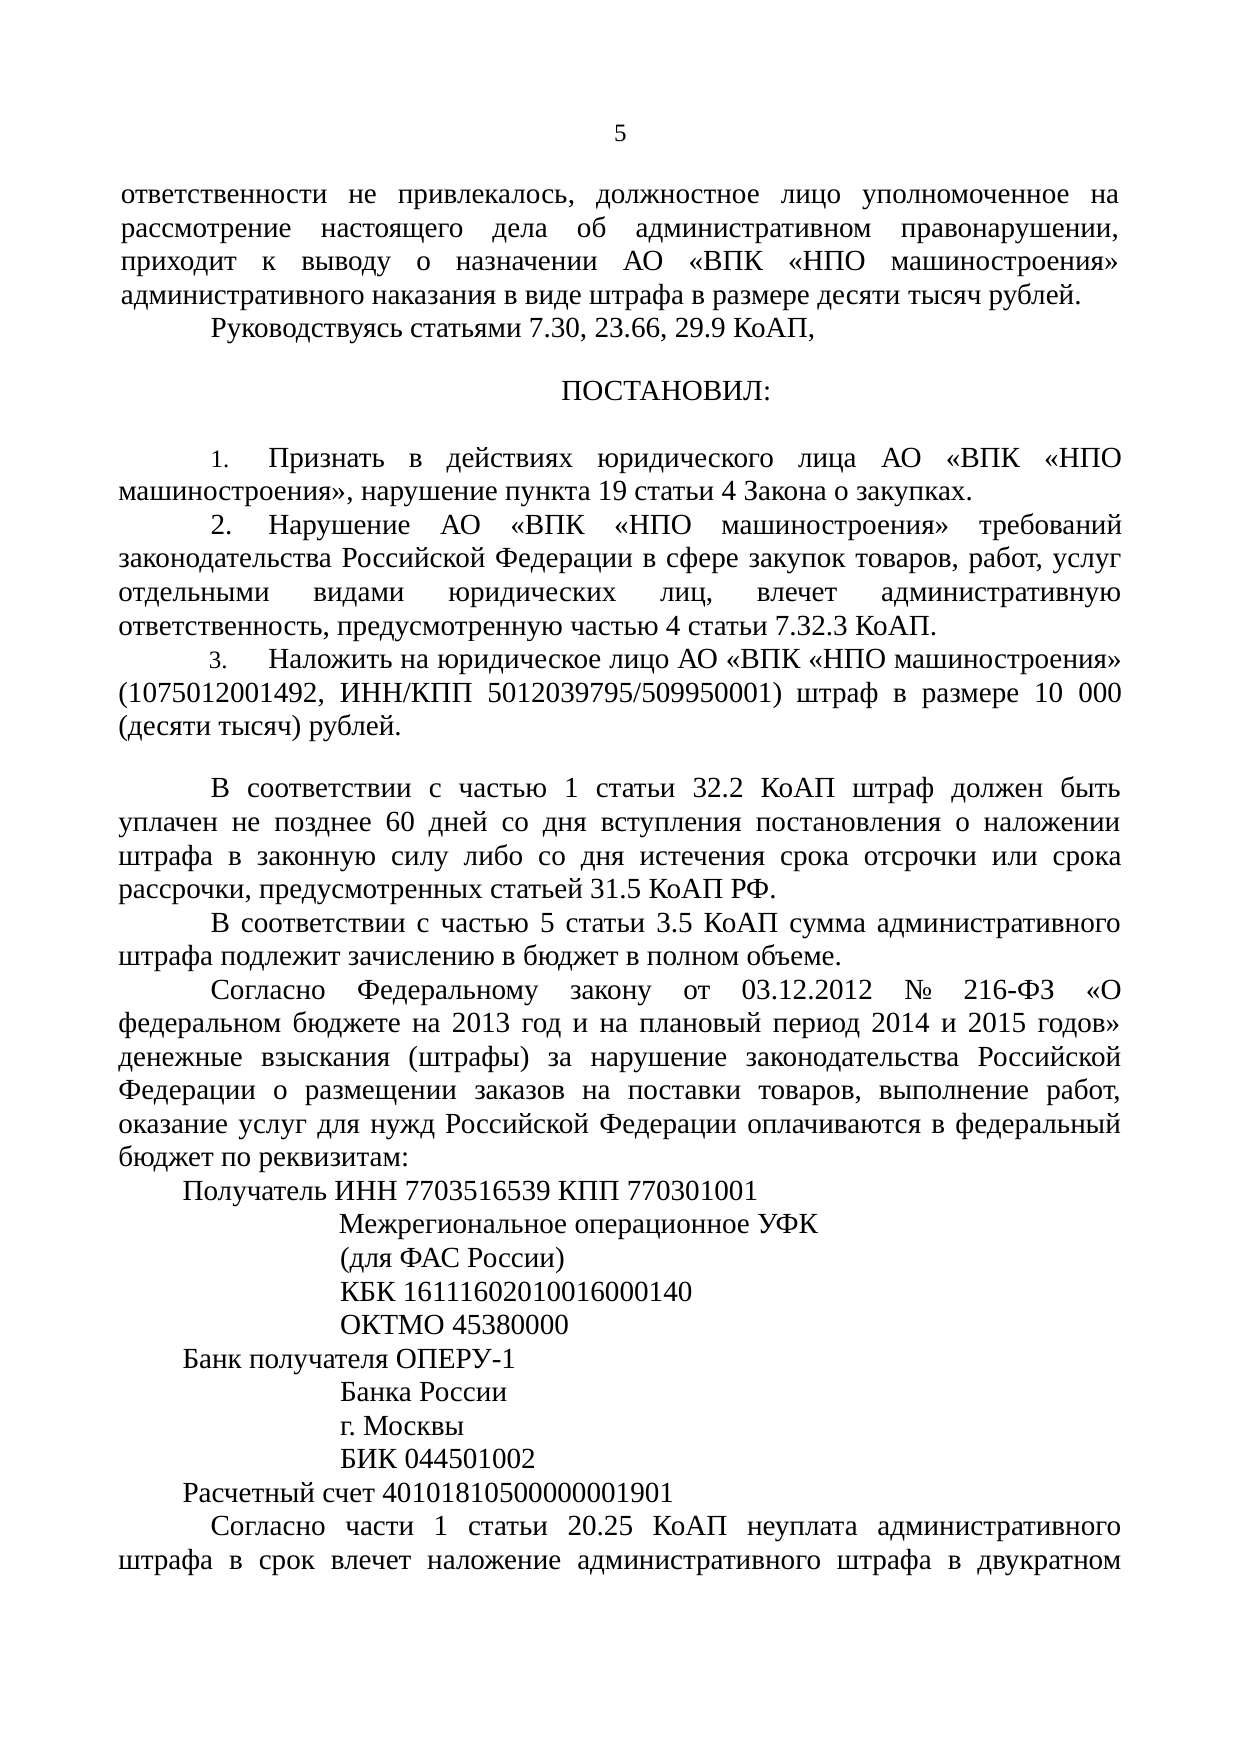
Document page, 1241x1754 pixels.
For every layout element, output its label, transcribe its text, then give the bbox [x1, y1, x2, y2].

text Согласно Федеральному закону от 03.12.2012 № 216-ФЗ «О федеральном бюджете на 2013 год и на плановый период 2014 и 2015 годов» денежные взыскания (штрафы) за нарушение законодательства Российской Федерации о размещении заказов на поставки товаров, выполнение работ, оказание услуг для нужд Российской Федерации оплачиваются в федеральный бюджет по реквизитам: [118, 972, 1122, 1173]
list Нарушение АО «ВПК «НПО машиностроения» требований законодательства Российской Федерации в сфере закупок товаров, работ, услуг отдельными видами юридических лиц, влечет административную ответственность, предусмотренную частью 4 статьи 7.32.3 КоАП. [118, 507, 1122, 641]
text В соответствии с частью 5 статьи 3.5 КоАП сумма административного штрафа подлежит зачислению в бюджет в полном объеме. [118, 905, 1122, 972]
text Согласно части 1 статьи 20.25 КоАП неуплата административного штрафа в срок влечет наложение административного штрафа в двукратном [118, 1508, 1122, 1576]
text ОКТМО 45380000 [118, 1307, 1122, 1341]
text Межрегиональное операционное УФК [118, 1207, 1122, 1240]
text (для ФАС России) [118, 1240, 1122, 1274]
text Банка России [118, 1374, 1122, 1408]
list Признать в действиях юридического лица АО «ВПК «НПО машиностроения», нарушение пункта 19 статьи 4 Закона о закупках. [118, 440, 1122, 507]
text В соответствии с частью 1 статьи 32.2 КоАП штраф должен быть уплачен не позднее 60 дней со дня вступления постановления о наложении штрафа в законную силу либо со дня истечения срока отсрочки или срока рассрочки, предусмотренных статьей 31.5 КоАП РФ. [118, 771, 1122, 905]
text Банк получателя ОПЕРУ-1 [118, 1341, 1122, 1374]
text ответственности не привлекалось, должностное лицо уполномоченное на рассмотрение настоящего дела об административном правонарушении, приходит к выводу о назначении АО «ВПК «НПО машиностроения» административного наказания в виде штрафа в размере десяти тысяч рублей. [121, 176, 1120, 311]
text Получатель ИНН 7703516539 КПП 770301001 [118, 1173, 1122, 1207]
text г. Москвы [118, 1408, 1122, 1441]
text Расчетный счет 40101810500000001901 [118, 1475, 1122, 1508]
text Руководствуясь статьями 7.30, 23.66, 29.9 КоАП, [118, 311, 1122, 344]
text БИК 044501002 [118, 1441, 1122, 1475]
list Наложить на юридическое лицо АО «ВПК «НПО машиностроения» (1075012001492, ИНН/КПП 5012039795/509950001) штраф в размере 10 000 (десяти тысяч) рублей. [118, 641, 1122, 742]
text КБК 16111602010016000140 [118, 1274, 1122, 1307]
text ПОСТАНОВИЛ: [118, 373, 1122, 406]
